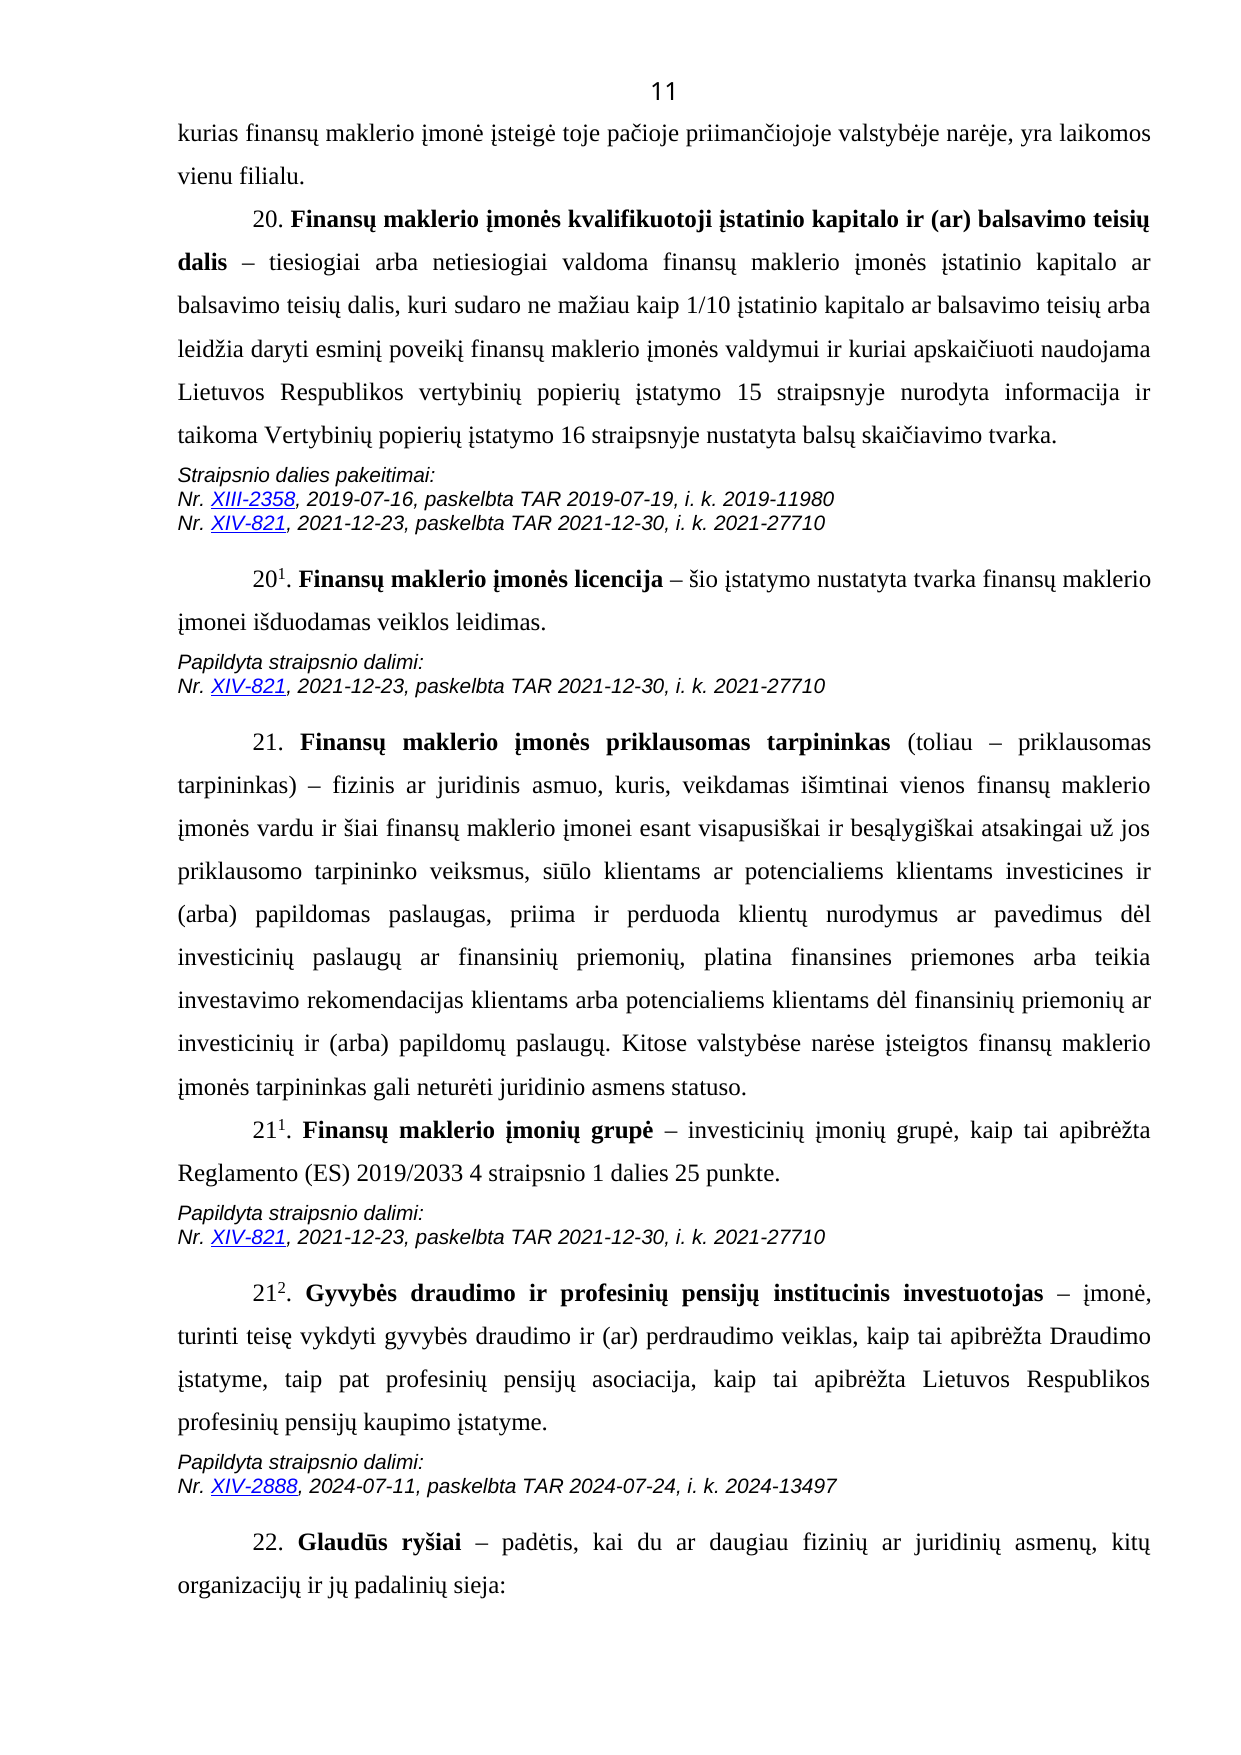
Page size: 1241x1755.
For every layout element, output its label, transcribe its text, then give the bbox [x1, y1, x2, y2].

text Papildyta straipsnio dalimi: [177, 1450, 1152, 1474]
text Straipsnio dalies pakeitimai: [177, 463, 1152, 487]
text Nr. XIV-821, 2021-12-23, paskelbta TAR 2021-12-30, i. k. 2021-27710 [177, 511, 1152, 535]
text 22. Glaudūs ryšiai – padėtis, kai du ar daugiau fizinių ar juridinių asmenų, kitų organizacijų ir jų padalinių sieja: [177, 1527, 1152, 1599]
text Papildyta straipsnio dalimi: [177, 1201, 1152, 1225]
text kurias finansų maklerio įmonė įsteigė toje pačioje priimančiojoje valstybėje narėje, yra laikomos vienu filialu. [177, 118, 1152, 190]
text 21. Finansų maklerio įmonės priklausomas tarpininkas (toliau – priklausomas tarpininkas) – fizinis ar juridinis asmuo, kuris, veikdamas išimtinai vienos finansų maklerio įmonės vardu ir šiai finansų maklerio įmonei esant visapusiškai ir besąlygiškai atsakingai už jos priklausomo tarpininko veiksmus, siūlo klientams ar potencialiems klientams investicines ir (arba) papildomas paslaugas, priima ir perduoda klientų nurodymus ar pavedimus dėl investicinių paslaugų ar finansinių priemonių, platina finansines priemones arba teikia investavimo rekomendacijas klientams arba potencialiems klientams dėl finansinių priemonių ar investicinių ir (arba) papildomų paslaugų. Kitose valstybėse narėse įsteigtos finansų maklerio įmonės tarpininkas gali neturėti juridinio asmens statuso. [177, 727, 1152, 1100]
text 212. Gyvybės draudimo ir profesinių pensijų institucinis investuotojas – įmonė, turinti teisę vykdyti gyvybės draudimo ir (ar) perdraudimo veiklas, kaip tai apibrėžta Draudimo įstatyme, taip pat profesinių pensijų asociacija, kaip tai apibrėžta Lietuvos Respublikos profesinių pensijų kaupimo įstatyme. [177, 1278, 1152, 1436]
text 201. Finansų maklerio įmonės licencija – šio įstatymo nustatyta tvarka finansų maklerio įmonei išduodamas veiklos leidimas. [177, 564, 1152, 636]
text Nr. XIV-821, 2021-12-23, paskelbta TAR 2021-12-30, i. k. 2021-27710 [177, 674, 1152, 698]
text Nr. XIV-2888, 2024-07-11, paskelbta TAR 2024-07-24, i. k. 2024-13497 [177, 1474, 1152, 1498]
text Nr. XIV-821, 2021-12-23, paskelbta TAR 2021-12-30, i. k. 2021-27710 [177, 1225, 1152, 1249]
text Nr. XIII-2358, 2019-07-16, paskelbta TAR 2019-07-19, i. k. 2019-11980 [177, 487, 1152, 511]
text 211. Finansų maklerio įmonių grupė – investicinių įmonių grupė, kaip tai apibrėžta Reglamento (ES) 2019/2033 4 straipsnio 1 dalies 25 punkte. [177, 1115, 1152, 1187]
text 20. Finansų maklerio įmonės kvalifikuotoji įstatinio kapitalo ir (ar) balsavimo teisių dalis – tiesiogiai arba netiesiogiai valdoma finansų maklerio įmonės įstatinio kapitalo ar balsavimo teisių dalis, kuri sudaro ne mažiau kaip 1/10 įstatinio kapitalo ar balsavimo teisių arba leidžia daryti esminį poveikį finansų maklerio įmonės valdymui ir kuriai apskaičiuoti naudojama Lietuvos Respublikos vertybinių popierių įstatymo 15 straipsnyje nurodyta informacija ir taikoma Vertybinių popierių įstatymo 16 straipsnyje nustatyta balsų skaičiavimo tvarka. [177, 204, 1152, 449]
text Papildyta straipsnio dalimi: [177, 650, 1152, 674]
